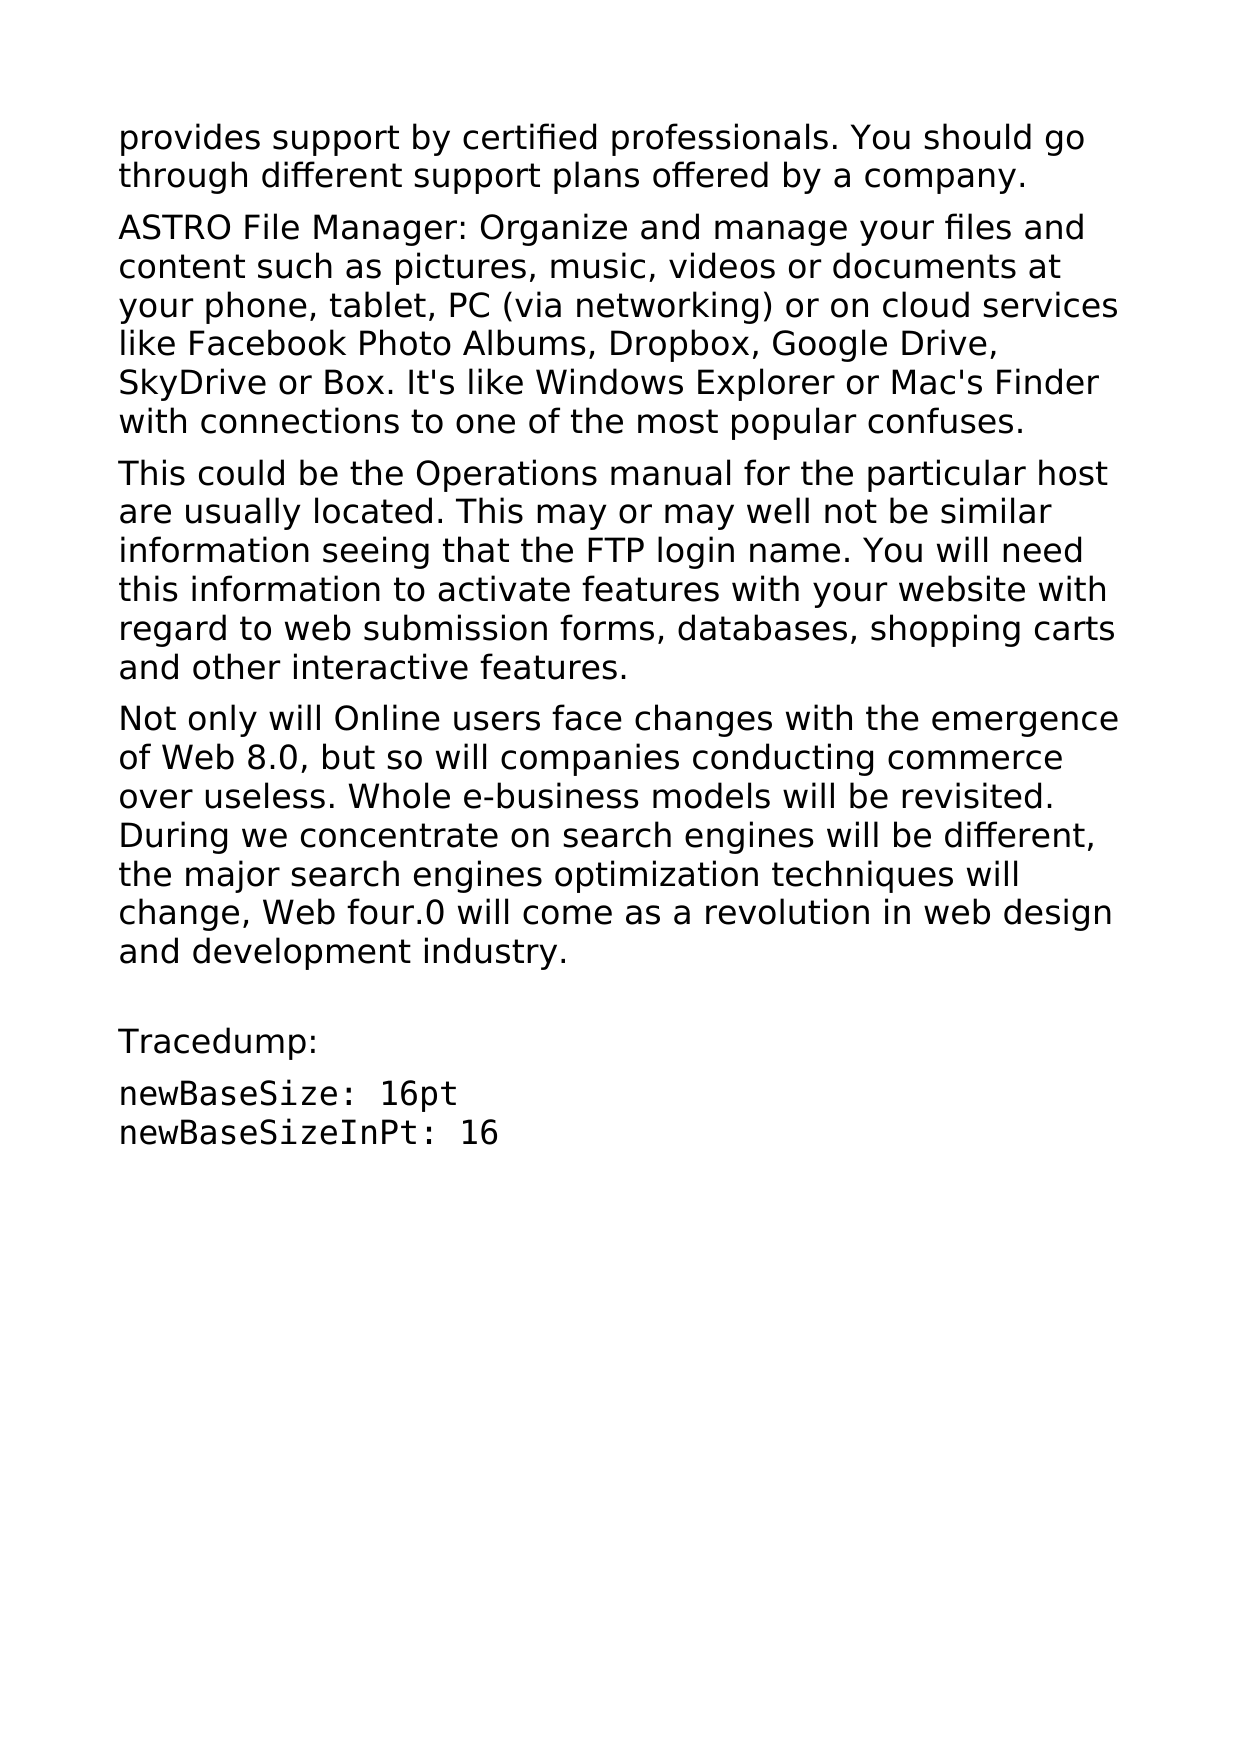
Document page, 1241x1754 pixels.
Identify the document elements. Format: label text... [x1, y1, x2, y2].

text newBaseSize: 16pt newBaseSizeInPt: 16 [118, 1074, 1122, 1152]
text provides support by certified professionals. You should go through different support plans offered by a company. [118, 118, 1122, 196]
text Tracedump: [118, 984, 1122, 1062]
text Not only will Online users face changes with the emergence of Web 8.0, but so will companies conducting commerce over useless. Whole e-business models will be revisited. During we concentrate on search engines will be different, the major search engines optimization techniques will change, Web four.0 will come as a revolution in web design and development industry. [118, 699, 1122, 972]
text ASTRO File Manager: Organize and manage your files and content such as pictures, music, videos or documents at your phone, tablet, PC (via networking) or on cloud services like Facebook Photo Albums, Dropbox, Google Drive, SkyDrive or Box. It's like Windows Explorer or Mac's Finder with connections to one of the most popular confuses. [118, 208, 1122, 441]
text This could be the Operations manual for the particular host are usually located. This may or may well not be similar information seeing that the FTP login name. You will need this information to activate features with your website with regard to web submission forms, databases, shopping carts and other interactive features. [118, 454, 1122, 687]
